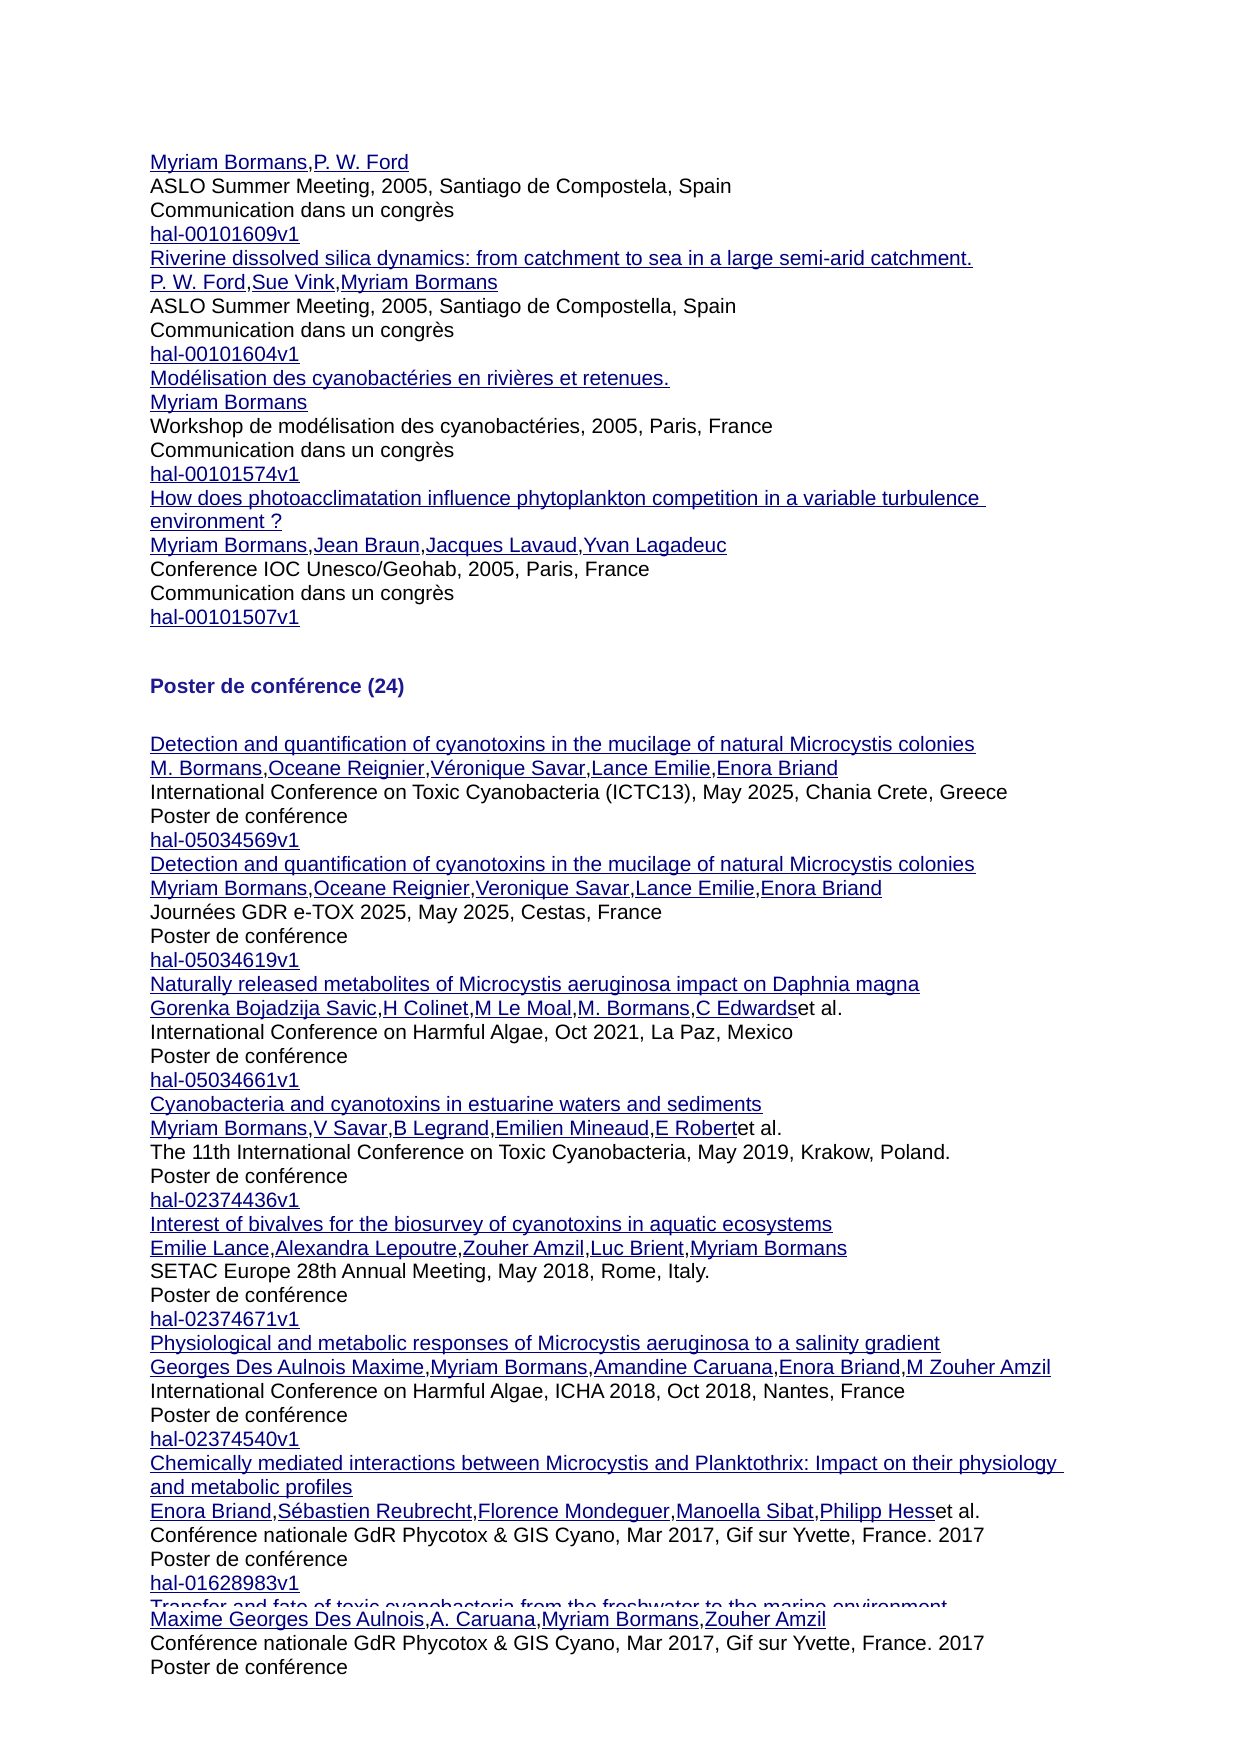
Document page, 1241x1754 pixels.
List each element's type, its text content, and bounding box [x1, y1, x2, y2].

subtitle Poster de conférence (24) [150, 674, 1090, 698]
table_cell Naturally released metabolites of Microcystis aeruginosa impact on Daphnia magna Gorenka Bojadzija Savic,H Colinet,M Le Moal,M. Bormans,C Edwardset al. International Conference on Harmful Algae, Oct 2021, La Paz, Mexico Poster de conférence hal-05034661v1 [150, 972, 1090, 1092]
table_cell Detection and quantification of cyanotoxins in the mucilage of natural Microcystis colonies Myriam Bormans,Oceane Reignier,Veronique Savar,Lance Emilie,Enora Briand Journées GDR e-TOX 2025, May 2025, Cestas, France Poster de conférence hal-05034619v1 [150, 852, 1090, 972]
table_cell Transfer and fate of toxic cyanobacteria from the freshwater to the marine environment Maxime Georges Des Aulnois,A. Caruana,Myriam Bormans,Zouher Amzil Conférence nationale GdR Phycotox & GIS Cyano, Mar 2017, Gif sur Yvette, France. 2017 Poster de conférence [150, 1595, 1090, 1679]
table_cell Myriam Bormans,P. W. Ford ASLO Summer Meeting, 2005, Santiago de Compostela, Spain Communication dans un congrès hal-00101609v1 [150, 150, 1090, 246]
table_cell Riverine dissolved silica dynamics: from catchment to sea in a large semi-arid catchment. P. W. Ford,Sue Vink,Myriam Bormans ASLO Summer Meeting, 2005, Santiago de Compostella, Spain Communication dans un congrès hal-00101604v1 [150, 246, 1090, 366]
table_cell Chemically mediated interactions between Microcystis and Planktothrix: Impact on their physiology and metabolic profiles Enora Briand,Sébastien Reubrecht,Florence Mondeguer,Manoella Sibat,Philipp Hesset al. Conférence nationale GdR Phycotox & GIS Cyano, Mar 2017, Gif sur Yvette, France. 2017 Poster de conférence hal-01628983v1 [150, 1451, 1090, 1595]
table_cell How does photoacclimatation influence phytoplankton competition in a variable turbulence environment ? Myriam Bormans,Jean Braun,Jacques Lavaud,Yvan Lagadeuc Conference IOC Unesco/Geohab, 2005, Paris, France Communication dans un congrès hal-00101507v1 [150, 485, 1090, 629]
table_cell Physiological and metabolic responses of Microcystis aeruginosa to a salinity gradient Georges Des Aulnois Maxime,Myriam Bormans,Amandine Caruana,Enora Briand,M Zouher Amzil International Conference on Harmful Algae, ICHA 2018, Oct 2018, Nantes, France Poster de conférence hal-02374540v1 [150, 1331, 1090, 1451]
table_cell Modélisation des cyanobactéries en rivières et retenues. Myriam Bormans Workshop de modélisation des cyanobactéries, 2005, Paris, France Communication dans un congrès hal-00101574v1 [150, 366, 1090, 485]
table_cell Cyanobacteria and cyanotoxins in estuarine waters and sediments Myriam Bormans,V Savar,B Legrand,Emilien Mineaud,E Robertet al. The 11th International Conference on Toxic Cyanobacteria, May 2019, Krakow, Poland. Poster de conférence hal-02374436v1 [150, 1092, 1090, 1211]
table_header Detection and quantification of cyanotoxins in the mucilage of natural Microcystis colonies M. Bormans,Oceane Reignier,Véronique Savar,Lance Emilie,Enora Briand International Conference on Toxic Cyanobacteria (ICTC13), May 2025, Chania Crete, Greece Poster de conférence hal-05034569v1 [150, 732, 1090, 852]
table_cell Interest of bivalves for the biosurvey of cyanotoxins in aquatic ecosystems Emilie Lance,Alexandra Lepoutre,Zouher Amzil,Luc Brient,Myriam Bormans SETAC Europe 28th Annual Meeting, May 2018, Rome, Italy. Poster de conférence hal-02374671v1 [150, 1211, 1090, 1331]
